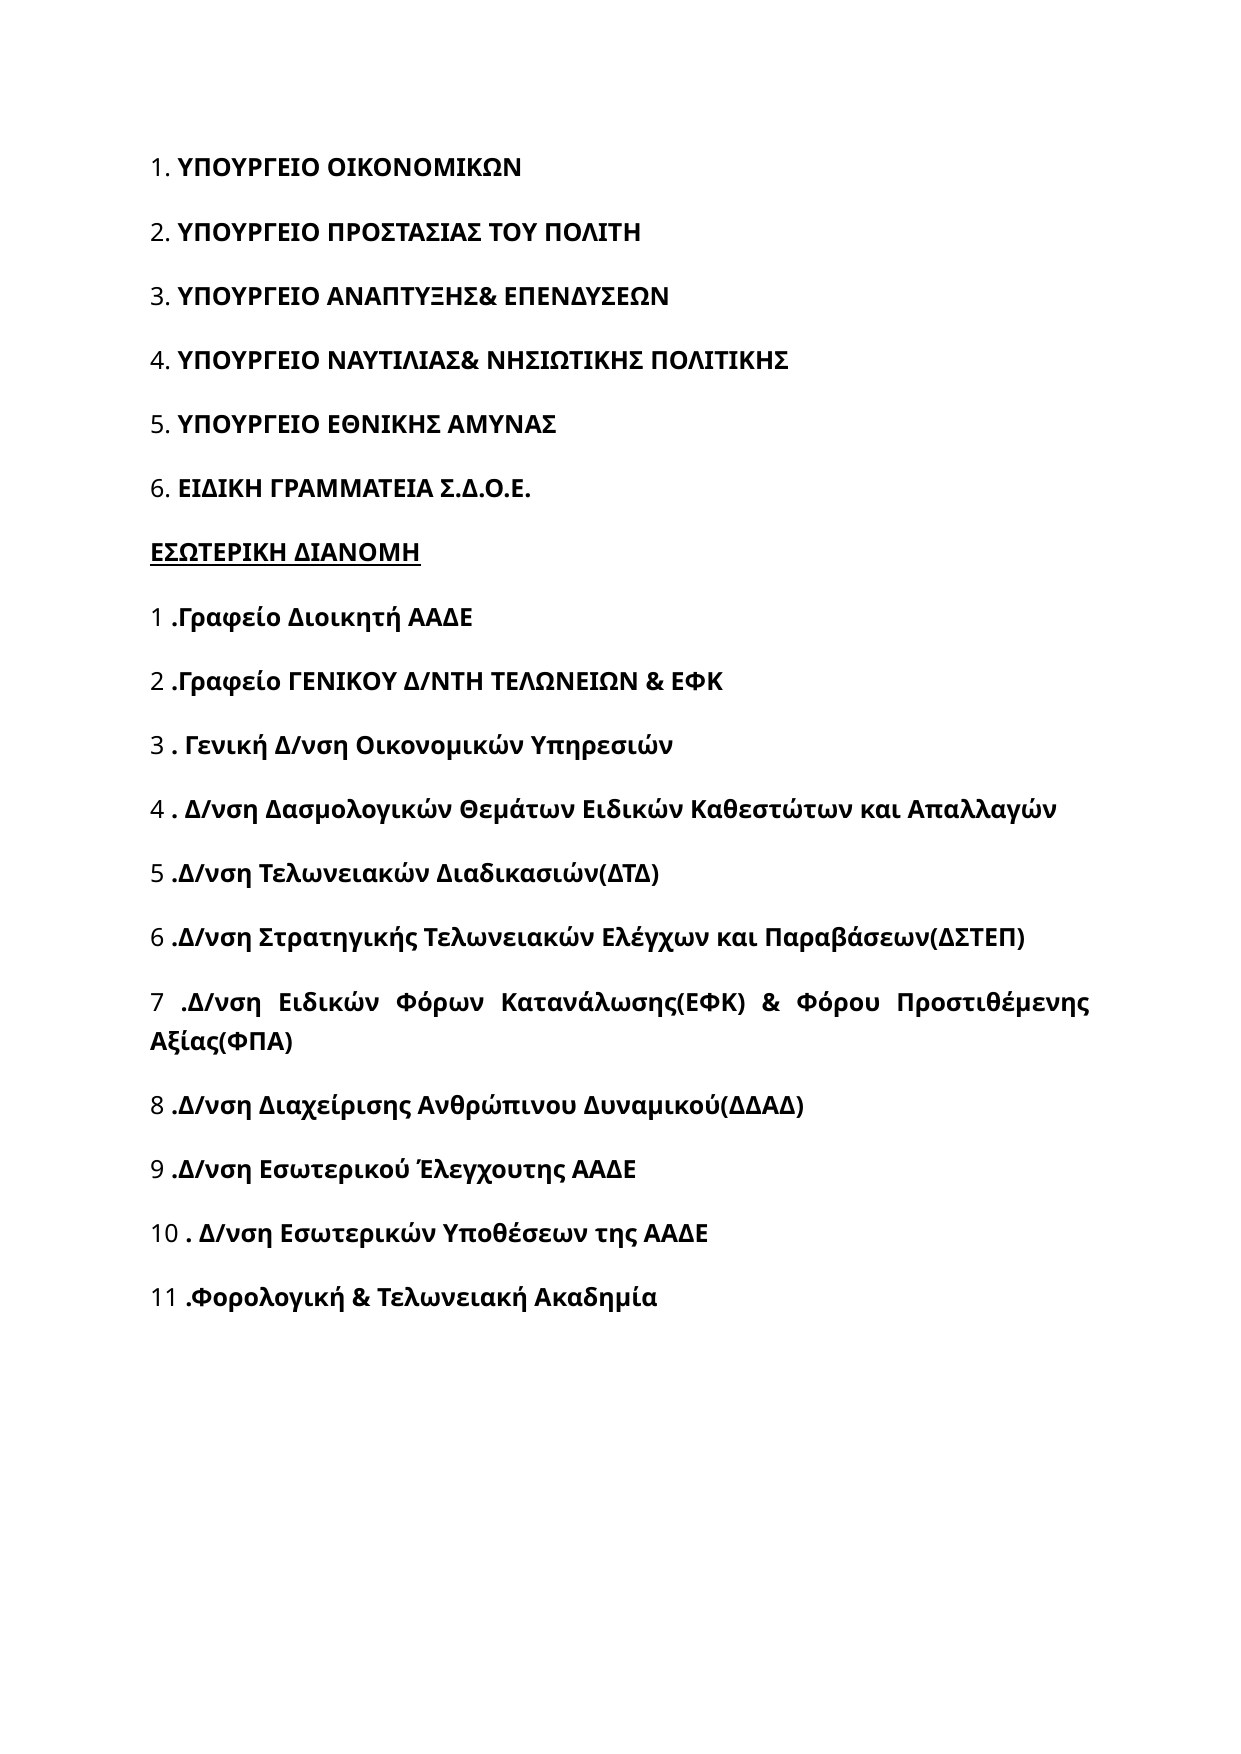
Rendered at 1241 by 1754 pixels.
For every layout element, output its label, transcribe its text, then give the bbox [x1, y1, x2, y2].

text 7 .Δ/νση Ειδικών Φόρων Κατανάλωσης(ΕΦΚ) & Φόρου Προστιθέμενης Αξίας(ΦΠΑ) [150, 984, 1090, 1057]
text 6. ΕΙΔΙΚΗ ΓΡΑΜΜΑΤΕΙΑ Σ.Δ.Ο.Ε. [150, 471, 1090, 505]
text 3. ΥΠΟΥΡΓΕΙΟ ΑΝΑΠΤΥΞΗΣ& ΕΠΕΝΔΥΣΕΩΝ [150, 278, 1090, 312]
text 4. ΥΠΟΥΡΓΕΙΟ ΝΑΥΤΙΛΙΑΣ& ΝΗΣΙΩΤΙΚΗΣ ΠΟΛΙΤΙΚΗΣ [150, 342, 1090, 377]
text 9 .Δ/νση Εσωτερικού Έλεγχουτης ΑΑΔΕ [150, 1152, 1090, 1186]
text 5 .Δ/νση Τελωνειακών Διαδικασιών(ΔΤΔ) [150, 856, 1090, 890]
text 6 .Δ/νση Στρατηγικής Τελωνειακών Ελέγχων και Παραβάσεων(ΔΣΤΕΠ) [150, 920, 1090, 954]
text 2 .Γραφείο ΓΕΝΙΚΟΥ Δ/ΝΤΗ ΤΕΛΩΝΕΙΩΝ & ΕΦΚ [150, 663, 1090, 697]
text 8 .Δ/νση Διαχείρισης Ανθρώπινου Δυναμικού(ΔΔΑΔ) [150, 1087, 1090, 1122]
text 1 .Γραφείο Διοικητή ΑΑΔΕ [150, 599, 1090, 633]
text 10 . Δ/νση Εσωτερικών Υποθέσεων της ΑΑΔΕ [150, 1216, 1090, 1250]
text 3 . Γενική Δ/νση Οικονομικών Υπηρεσιών [150, 727, 1090, 762]
text 1. ΥΠΟΥΡΓΕΙΟ ΟΙΚΟΝΟΜΙΚΩΝ [150, 150, 1090, 184]
text ΕΣΩΤΕΡΙΚΗ ΔΙΑΝΟΜΗ [150, 535, 1090, 569]
text 2. ΥΠΟΥΡΓΕΙΟ ΠΡΟΣΤΑΣΙΑΣ ΤΟΥ ΠΟΛΙΤΗ [150, 214, 1090, 248]
text 11 .Φορολογική & Τελωνειακή Ακαδημία [150, 1280, 1090, 1314]
text 4 . Δ/νση Δασμολογικών Θεμάτων Ειδικών Καθεστώτων και Απαλλαγών [150, 792, 1090, 826]
text 5. ΥΠΟΥΡΓΕΙΟ ΕΘΝΙΚΗΣ ΑΜΥΝΑΣ [150, 407, 1090, 441]
